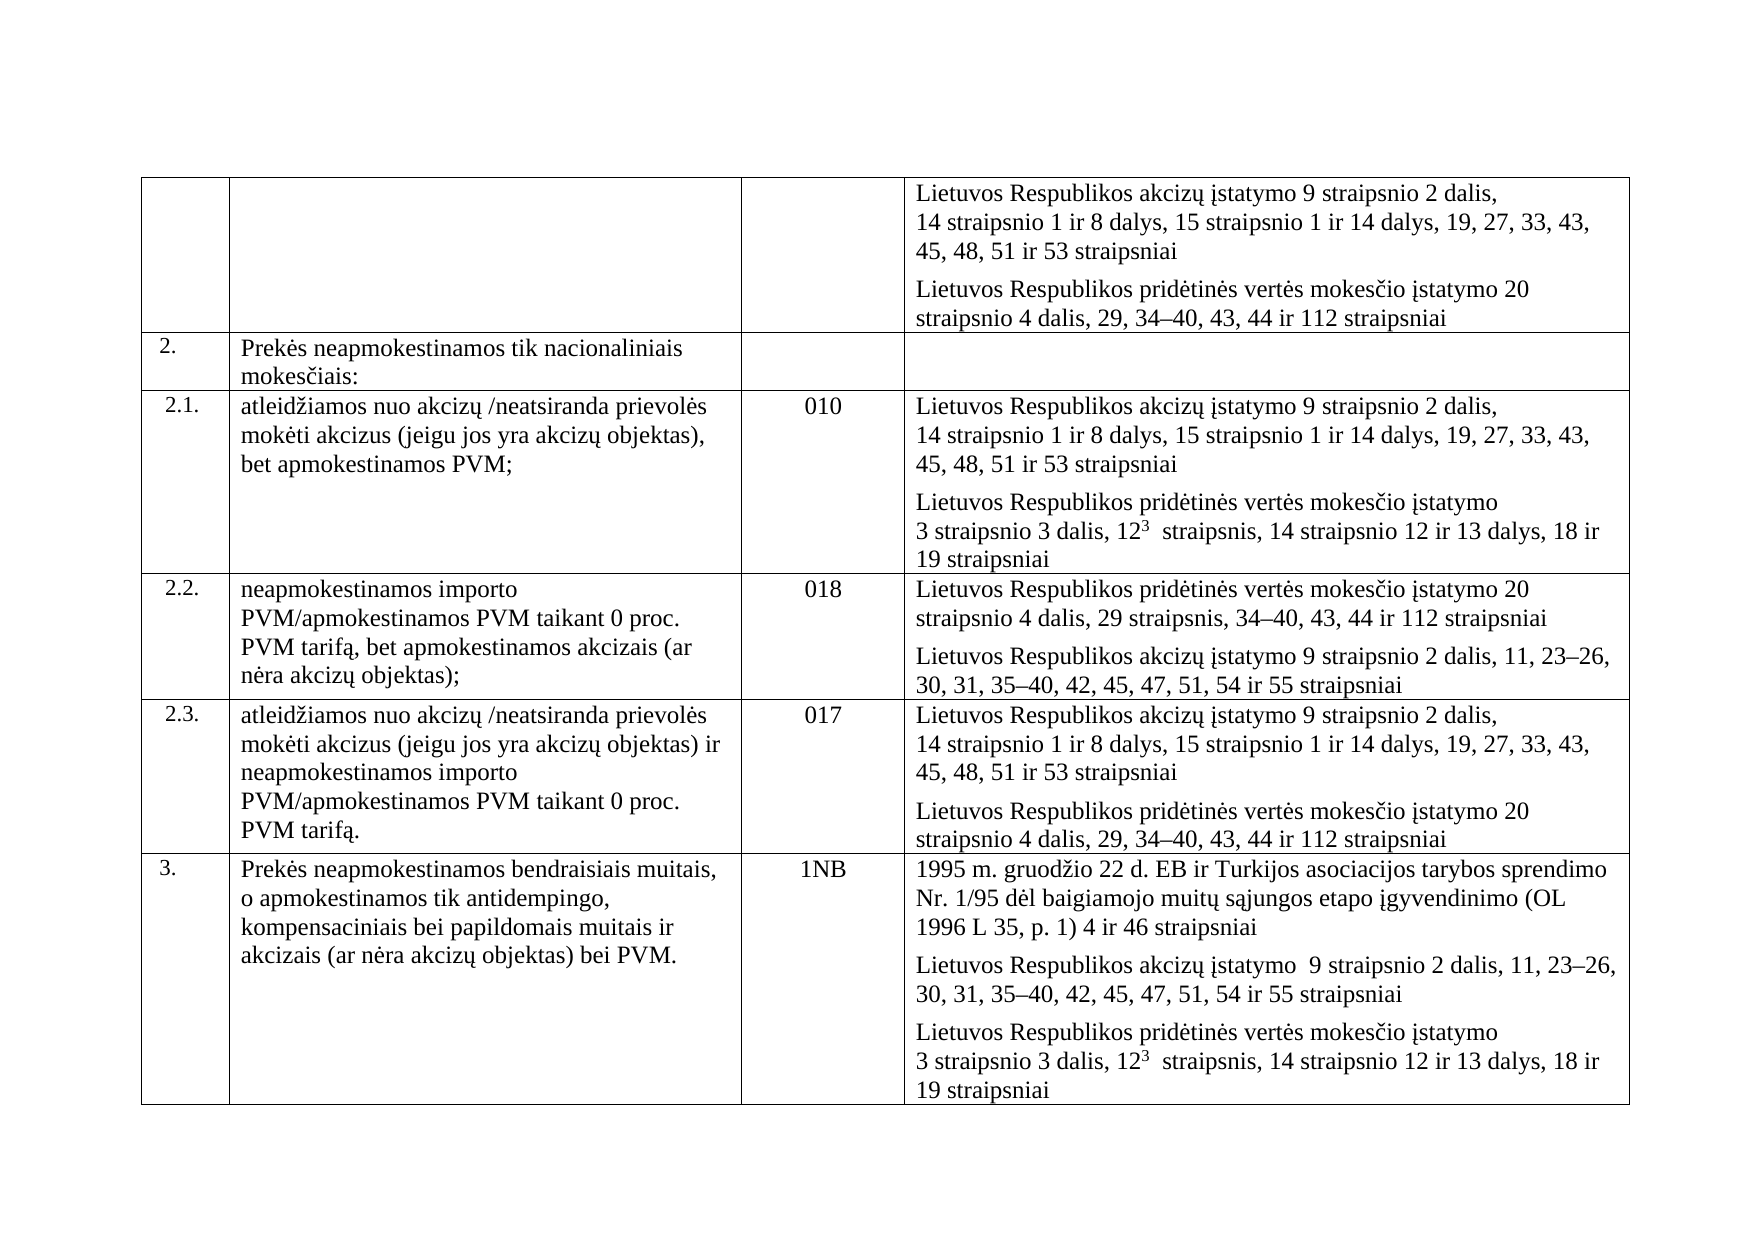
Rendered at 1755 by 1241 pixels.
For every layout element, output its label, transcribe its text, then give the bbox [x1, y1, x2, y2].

table_cell Lietuvos Respublikos pridėtinės vertės mokesčio įstatymo 20 straipsnio 4 dalis, 29 straipsnis, 34–40, 43, 44 ir 112 straipsniai Lietuvos Respublikos akcizų įstatymo 9 straipsnio 2 dalis, 11, 23–26, 30, 31, 35–40, 42, 45, 47, 51, 54 ir 55 straipsniai [905, 574, 1629, 699]
table_cell atleidžiamos nuo akcizų /neatsiranda prievolės mokėti akcizus (jeigu jos yra akcizų objektas) ir neapmokestinamos importo PVM/apmokestinamos PVM taikant 0 proc. PVM tarifą. [230, 700, 741, 853]
table_cell 017 [742, 700, 904, 853]
table_cell Lietuvos Respublikos akcizų įstatymo 9 straipsnio 2 dalis, 14 straipsnio 1 ir 8 dalys, 15 straipsnio 1 ir 14 dalys, 19, 27, 33, 43, 45, 48, 51 ir 53 straipsniai Lietuvos Respublikos pridėtinės vertės mokesčio įstatymo 3 straipsnio 3 dalis, 123 straipsnis, 14 straipsnio 12 ir 13 dalys, 18 ir 19 straipsniai [905, 391, 1629, 573]
table_cell 2.2. [142, 574, 229, 699]
table_cell atleidžiamos nuo akcizų /neatsiranda prievolės mokėti akcizus (jeigu jos yra akcizų objektas), bet apmokestinamos PVM; [230, 391, 741, 573]
table_cell 2.3. [142, 700, 229, 853]
table_cell 2.1. [142, 391, 229, 573]
table_cell neapmokestinamos importo PVM/apmokestinamos PVM taikant 0 proc. PVM tarifą, bet apmokestinamos akcizais (ar nėra akcizų objektas); [230, 574, 741, 699]
table_cell 2. [142, 333, 229, 390]
table_cell Lietuvos Respublikos akcizų įstatymo 9 straipsnio 2 dalis, 14 straipsnio 1 ir 8 dalys, 15 straipsnio 1 ir 14 dalys, 19, 27, 33, 43, 45, 48, 51 ir 53 straipsniai Lietuvos Respublikos pridėtinės vertės mokesčio įstatymo 20 straipsnio 4 dalis, 29, 34–40, 43, 44 ir 112 straipsniai [905, 178, 1629, 332]
table_cell 1NB [742, 854, 904, 1103]
table_cell 1995 m. gruodžio 22 d. EB ir Turkijos asociacijos tarybos sprendimo Nr. 1/95 dėl baigiamojo muitų sąjungos etapo įgyvendinimo (OL 1996 L 35, p. 1) 4 ir 46 straipsniai Lietuvos Respublikos akcizų įstatymo 9 straipsnio 2 dalis, 11, 23–26, 30, 31, 35–40, 42, 45, 47, 51, 54 ir 55 straipsniai Lietuvos Respublikos pridėtinės vertės mokesčio įstatymo 3 straipsnio 3 dalis, 123 straipsnis, 14 straipsnio 12 ir 13 dalys, 18 ir 19 straipsniai [905, 854, 1629, 1103]
table_cell 018 [742, 574, 904, 699]
table_cell [905, 333, 1629, 390]
table_cell 010 [742, 391, 904, 573]
table_cell [142, 178, 229, 332]
table_cell [230, 178, 741, 332]
table_cell [742, 333, 904, 390]
table_cell Prekės neapmokestinamos tik nacionaliniais mokesčiais: [230, 333, 741, 390]
table_cell Lietuvos Respublikos akcizų įstatymo 9 straipsnio 2 dalis, 14 straipsnio 1 ir 8 dalys, 15 straipsnio 1 ir 14 dalys, 19, 27, 33, 43, 45, 48, 51 ir 53 straipsniai Lietuvos Respublikos pridėtinės vertės mokesčio įstatymo 20 straipsnio 4 dalis, 29, 34–40, 43, 44 ir 112 straipsniai [905, 700, 1629, 853]
table_cell 3. [142, 854, 229, 1103]
table_cell [742, 178, 904, 332]
table_cell Prekės neapmokestinamos bendraisiais muitais, o apmokestinamos tik antidempingo, kompensaciniais bei papildomais muitais ir akcizais (ar nėra akcizų objektas) bei PVM. [230, 854, 741, 1103]
